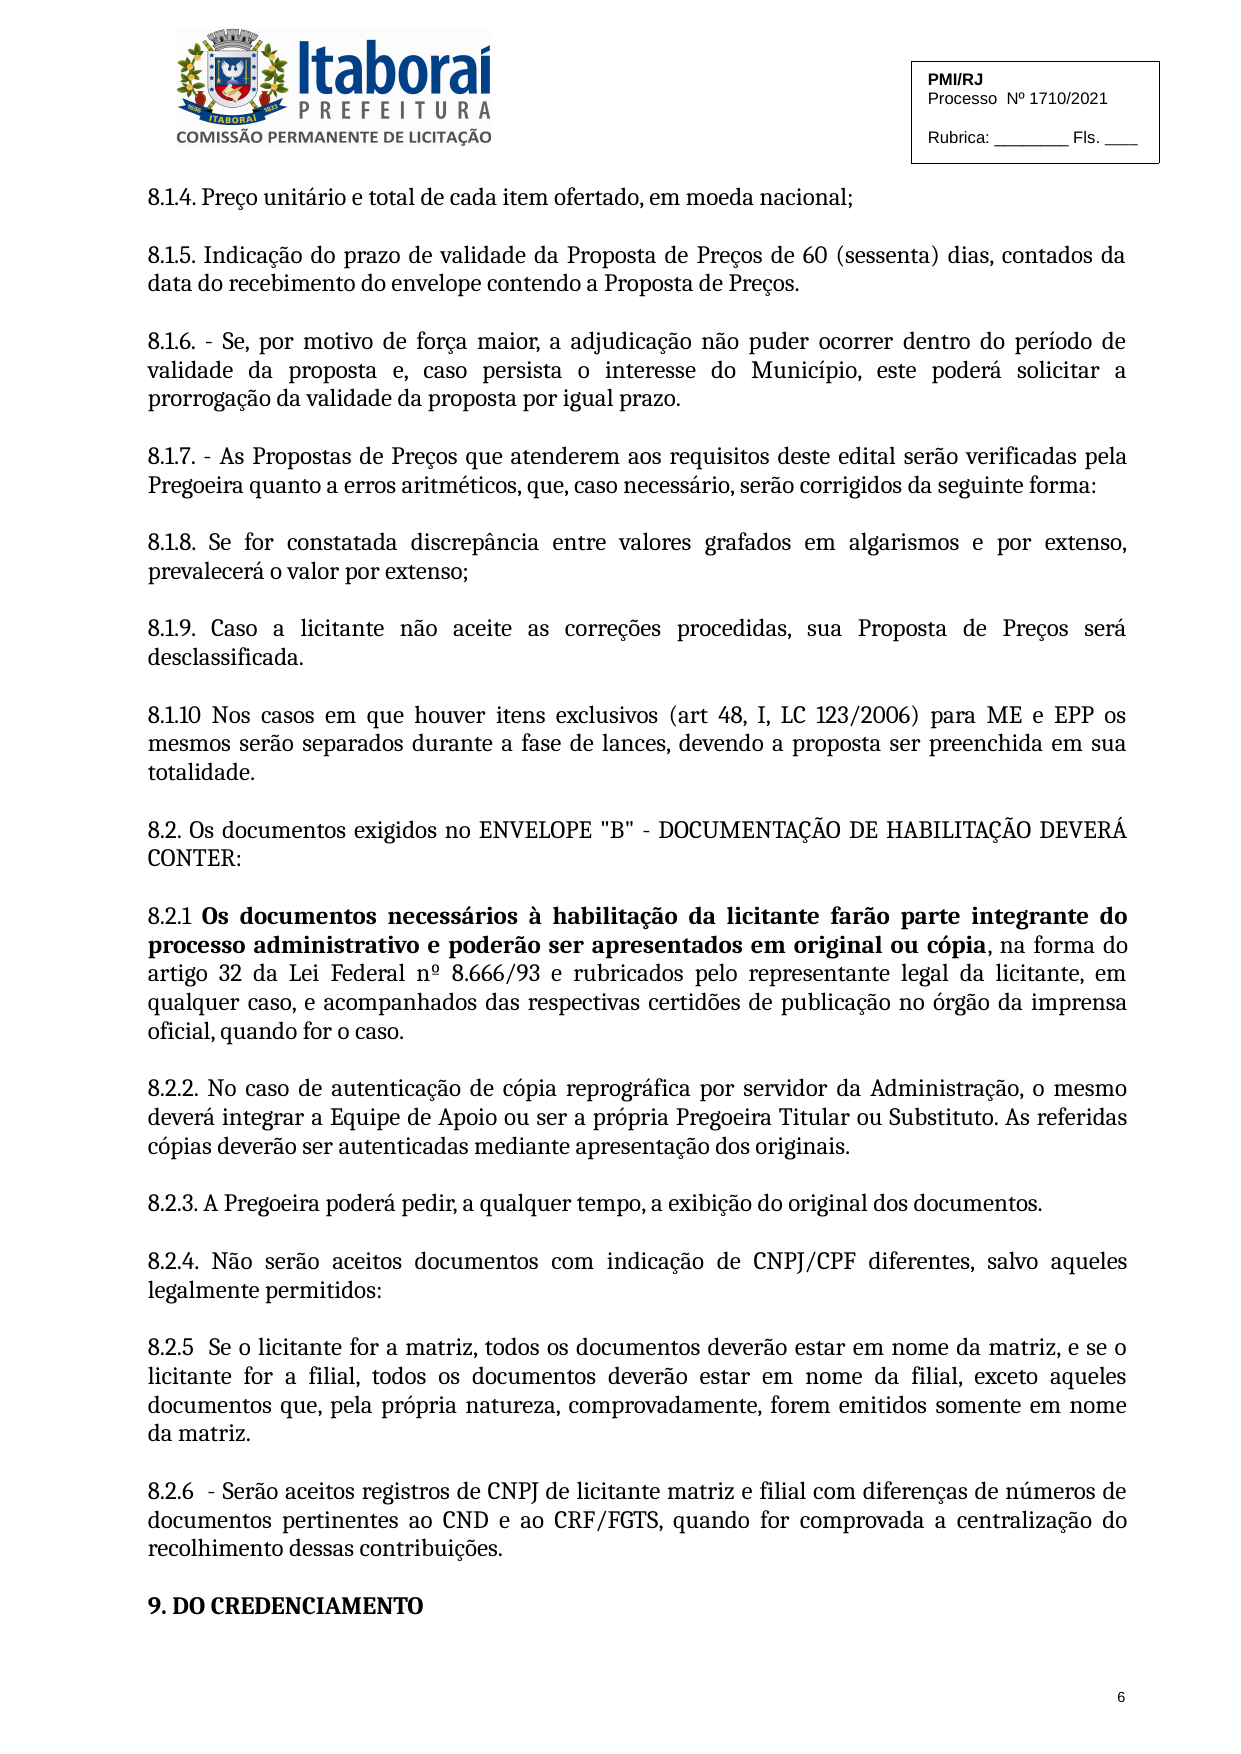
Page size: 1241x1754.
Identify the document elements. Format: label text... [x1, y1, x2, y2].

text 8.1.4. Preço unitário e total de cada item ofertado, em moeda nacional; [148, 183, 1128, 212]
text 8.1.10 Nos casos em que houver itens exclusivos (art 48, I, LC 123/2006) para ME e EPP os mesmos serão separados durante a fase de lances, devendo a proposta ser preenchida em sua totalidade. [148, 701, 1128, 787]
text 8.1.6. - Se, por motivo de força maior, a adjudicação não puder ocorrer dentro do período de validade da proposta e, caso persista o interesse do Município, este poderá solicitar a prorrogação da validade da proposta por igual prazo. [148, 327, 1128, 413]
text 8.1.7. - As Propostas de Preços que atenderem aos requisitos deste edital serão verificadas pela Pregoeira quanto a erros aritméticos, que, caso necessário, serão corrigidos da seguinte forma: [148, 442, 1128, 499]
picture [176, 28, 492, 147]
text 8.2.6 - Serão aceitos registros de CNPJ de licitante matriz e filial com diferenças de números de documentos pertinentes ao CND e ao CRF/FGTS, quando for comprovada a centralização do recolhimento dessas contribuições. [148, 1477, 1128, 1563]
text 8.2.2. No caso de autenticação de cópia reprográfica por servidor da Administração, o mesmo deverá integrar a Equipe de Apoio ou ser a própria Pregoeira Titular ou Substituto. As referidas cópias deverão ser autenticadas mediante apresentação dos originais. [148, 1074, 1128, 1161]
text 9. DO CREDENCIAMENTO [148, 1592, 1128, 1621]
text 8.1.5. Indicação do prazo de validade da Proposta de Preços de 60 (sessenta) dias, contados da data do recebimento do envelope contendo a Proposta de Preços. [148, 241, 1128, 298]
text 8.2.5 Se o licitante for a matriz, todos os documentos deverão estar em nome da matriz, e se o licitante for a filial, todos os documentos deverão estar em nome da filial, exceto aqueles documentos que, pela própria natureza, comprovadamente, forem emitidos somente em nome da matriz. [148, 1333, 1128, 1448]
text 8.2.1 Os documentos necessários à habilitação da licitante farão parte integrante do processo administrativo e poderão ser apresentados em original ou cópia, na forma do artigo 32 da Lei Federal nº 8.666/93 e rubricados pelo representante legal da licitante, em qualquer caso, e acompanhados das respectivas certidões de publicação no órgão da imprensa oficial, quando for o caso. [148, 902, 1128, 1046]
text 8.2. Os documentos exigidos no ENVELOPE "B" - DOCUMENTAÇÃO DE HABILITAÇÃO DEVERÁ CONTER: [148, 816, 1128, 873]
text 8.1.8. Se for constatada discrepância entre valores grafados em algarismos e por extenso, prevalecerá o valor por extenso; [148, 528, 1128, 586]
text 8.1.9. Caso a licitante não aceite as correções procedidas, sua Proposta de Preços será desclassificada. [148, 614, 1128, 672]
text 8.2.4. Não serão aceitos documentos com indicação de CNPJ/CPF diferentes, salvo aqueles legalmente permitidos: [148, 1247, 1128, 1304]
text 8.2.3. A Pregoeira poderá pedir, a qualquer tempo, a exibição do original dos documentos. [148, 1189, 1128, 1218]
